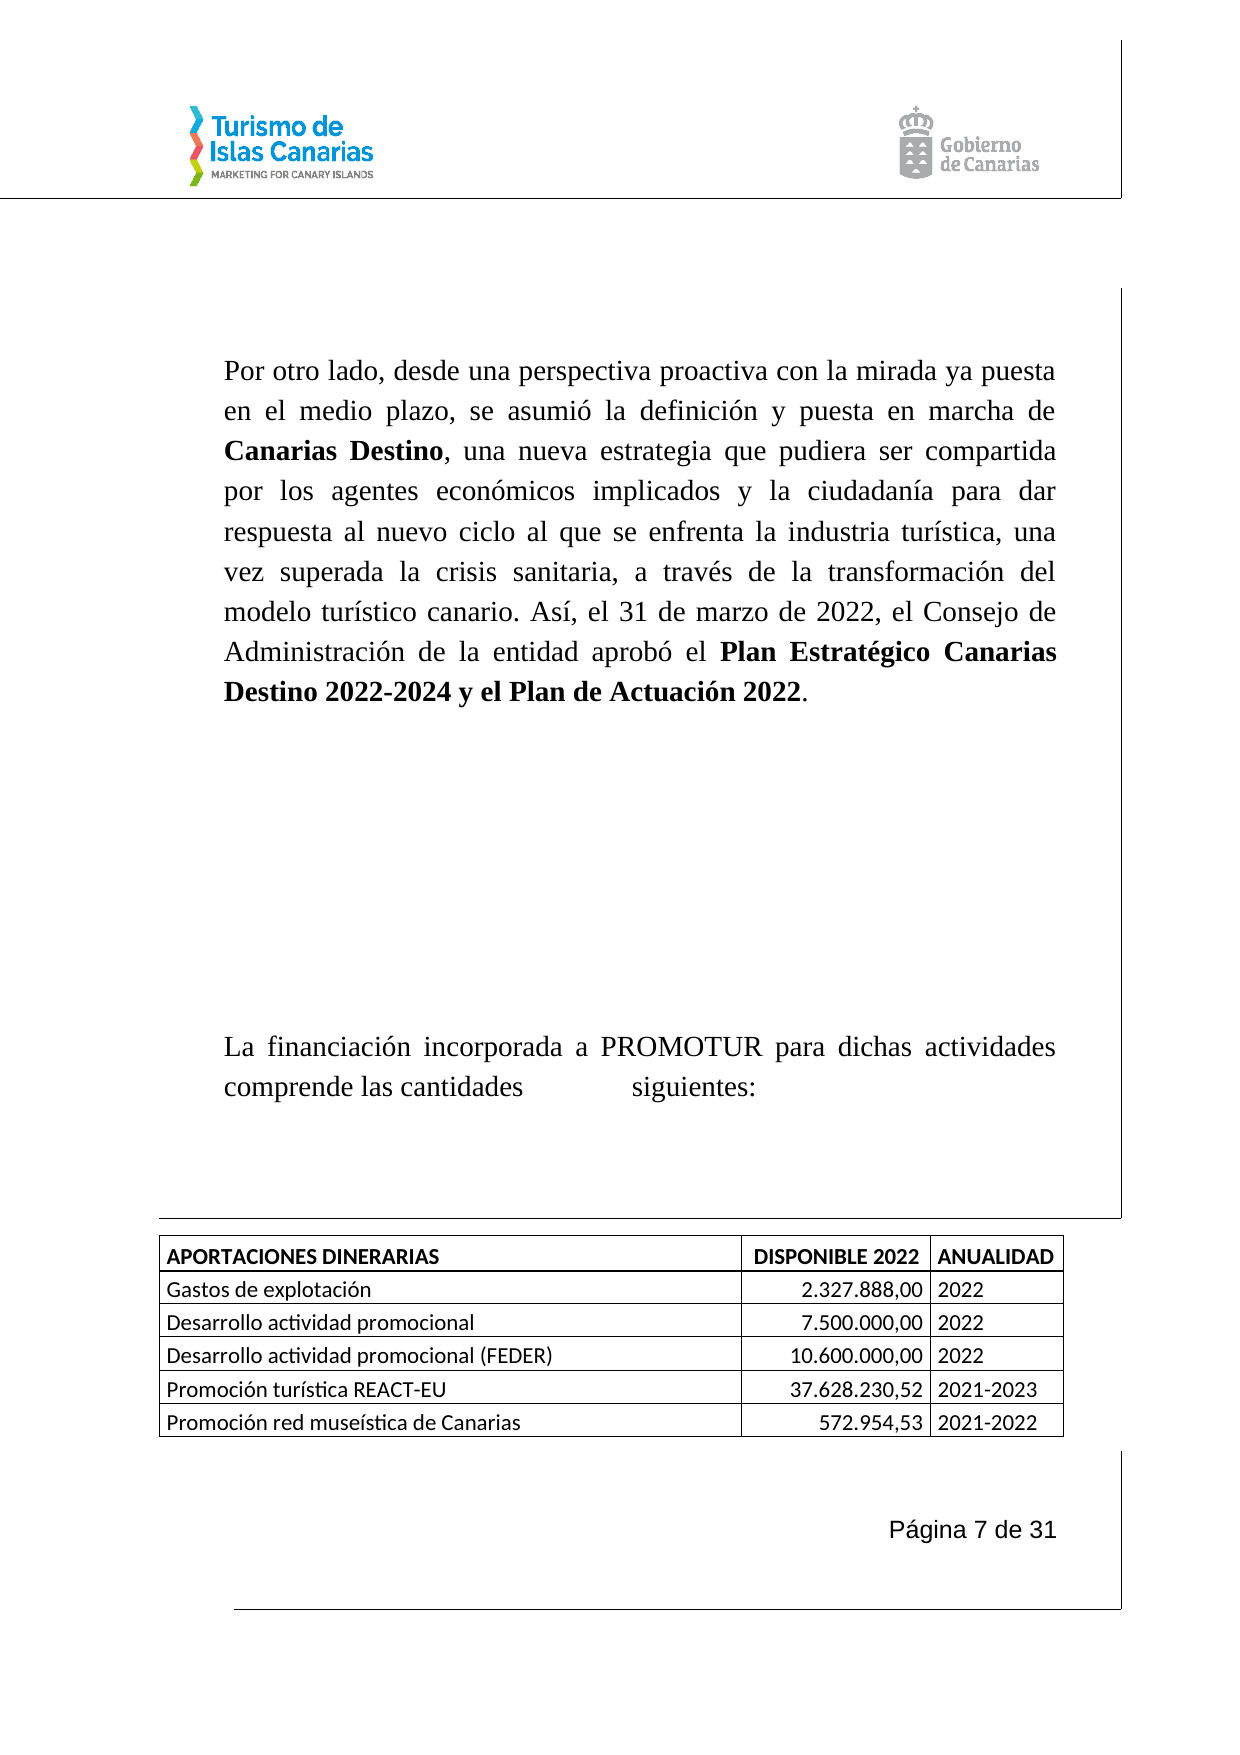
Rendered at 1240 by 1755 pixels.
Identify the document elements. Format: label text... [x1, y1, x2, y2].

text Por otro lado, desde una perspectiva proactiva con la mirada ya puesta en el medio plazo, se asumió la definición y puesta en marcha de Canarias Destino, una nueva estrategia que pudiera ser compartida por los agentes económicos implicados y la ciudadanía para dar respuesta al nuevo ciclo al que se enfrenta la industria turística, una vez superada la crisis sanitaria, a través de la transformación del modelo turístico canario. Así, el 31 de marzo de 2022, el Consejo de Administración de la entidad aprobó el Plan Estratégico Canarias Destino 2022-2024 y el Plan de Actuación 2022. [159, 288, 1121, 708]
table_cell 2021-2022 [931, 1404, 1063, 1436]
picture [0, 40, 1240, 238]
table_cell 2021-2023 [931, 1371, 1063, 1403]
table_cell Gastos de explotación [160, 1272, 741, 1303]
table_cell Desarrollo actividad promocional [160, 1304, 741, 1336]
table_header DISPONIBLE 2022 [742, 1236, 930, 1270]
table_cell 7.500.000,00 [742, 1304, 930, 1336]
text La financiación incorporada a PROMOTUR para dichas actividades comprende las cantidades siguientes: [159, 964, 1121, 1103]
table_cell 2022 [931, 1337, 1063, 1369]
table_cell 2.327.888,00 [742, 1272, 930, 1303]
table_cell 572.954,53 [742, 1404, 930, 1436]
table_cell 2022 [931, 1272, 1063, 1303]
table_cell 37.628.230,52 [742, 1371, 930, 1403]
table_cell Promoción red museística de Canarias [160, 1404, 741, 1436]
table_cell 2022 [931, 1304, 1063, 1336]
table_cell Promoción turística REACT-EU [160, 1371, 741, 1403]
table_cell 10.600.000,00 [742, 1337, 930, 1369]
table_header APORTACIONES DINERARIAS [160, 1236, 741, 1270]
table_header ANUALIDAD [931, 1236, 1063, 1270]
table_cell Desarrollo actividad promocional (FEDER) [160, 1337, 741, 1369]
